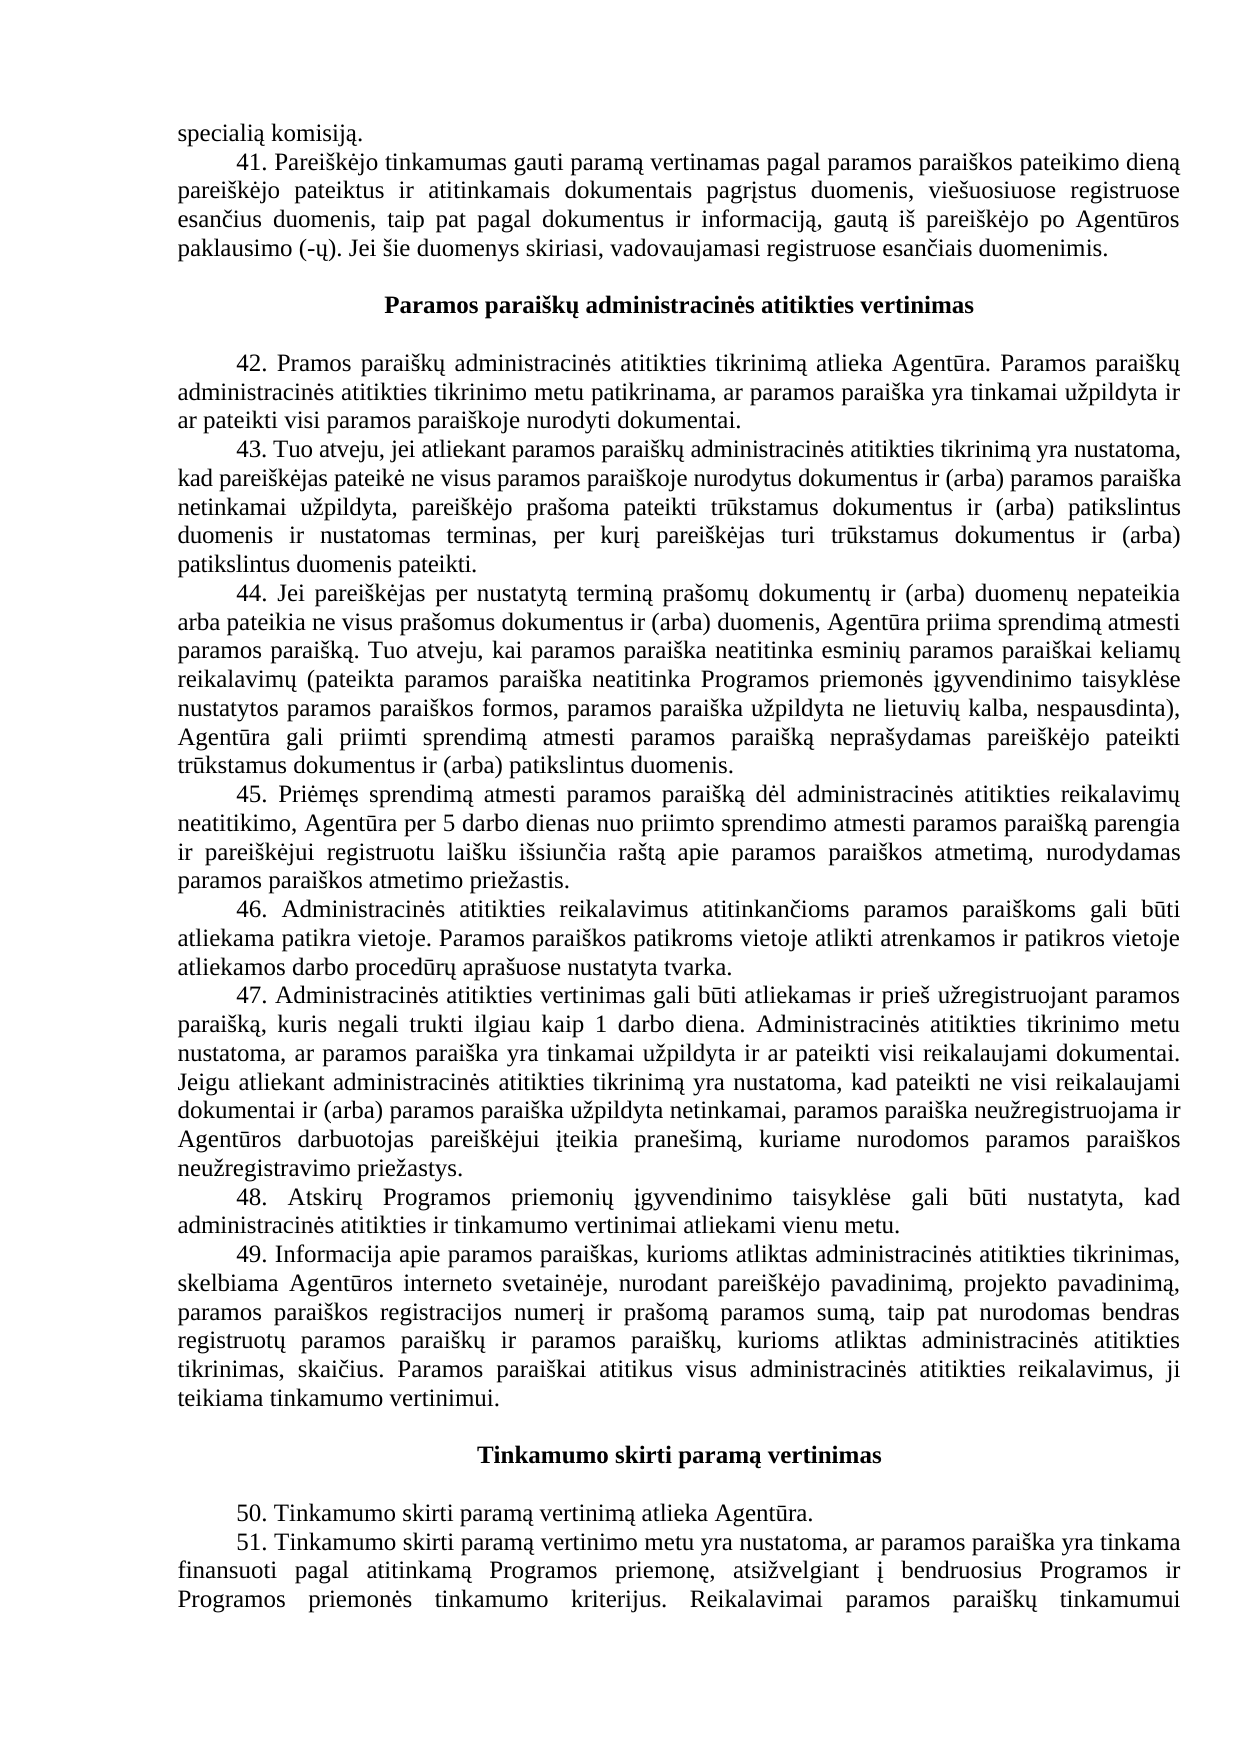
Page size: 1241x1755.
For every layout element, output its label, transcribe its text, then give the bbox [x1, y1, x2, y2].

text 49. Informacija apie paramos paraiškas, kurioms atliktas administracinės atitikties tikrinimas, skelbiama Agentūros interneto svetainėje, nurodant pareiškėjo pavadinimą, projekto pavadinimą, paramos paraiškos registracijos numerį ir prašomą paramos sumą, taip pat nurodomas bendras registruotų paramos paraiškų ir paramos paraiškų, kurioms atliktas administracinės atitikties tikrinimas, skaičius. Paramos paraiškai atitikus visus administracinės atitikties reikalavimus, ji teikiama tinkamumo vertinimui. [177, 1239, 1181, 1412]
text 44. Jei pareiškėjas per nustatytą terminą prašomų dokumentų ir (arba) duomenų nepateikia arba pateikia ne visus prašomus dokumentus ir (arba) duomenis, Agentūra priima sprendimą atmesti paramos paraišką. Tuo atveju, kai paramos paraiška neatitinka esminių paramos paraiškai keliamų reikalavimų (pateikta paramos paraiška neatitinka Programos priemonės įgyvendinimo taisyklėse nustatytos paramos paraiškos formos, paramos paraiška užpildyta ne lietuvių kalba, nespausdinta), Agentūra gali priimti sprendimą atmesti paramos paraišką neprašydamas pareiškėjo pateikti trūkstamus dokumentus ir (arba) patikslintus duomenis. [177, 578, 1181, 779]
text 45. Priėmęs sprendimą atmesti paramos paraišką dėl administracinės atitikties reikalavimų neatitikimo, Agentūra per 5 darbo dienas nuo priimto sprendimo atmesti paramos paraišką parengia ir pareiškėjui registruotu laišku išsiunčia raštą apie paramos paraiškos atmetimą, nurodydamas paramos paraiškos atmetimo priežastis. [177, 779, 1181, 894]
text Paramos paraiškų administracinės atitikties vertinimas [177, 291, 1181, 319]
text specialią komisiją. [177, 118, 1181, 147]
text 48. Atskirų Programos priemonių įgyvendinimo taisyklėse gali būti nustatyta, kad administracinės atitikties ir tinkamumo vertinimai atliekami vienu metu. [177, 1182, 1181, 1239]
text 51. Tinkamumo skirti paramą vertinimo metu yra nustatoma, ar paramos paraiška yra tinkama finansuoti pagal atitinkamą Programos priemonę, atsižvelgiant į bendruosius Programos ir Programos priemonės tinkamumo kriterijus. Reikalavimai paramos paraiškų tinkamumui [177, 1527, 1181, 1613]
text 42. Pramos paraiškų administracinės atitikties tikrinimą atlieka Agentūra. Paramos paraiškų administracinės atitikties tikrinimo metu patikrinama, ar paramos paraiška yra tinkamai užpildyta ir ar pateikti visi paramos paraiškoje nurodyti dokumentai. [177, 348, 1181, 434]
text 47. Administracinės atitikties vertinimas gali būti atliekamas ir prieš užregistruojant paramos paraišką, kuris negali trukti ilgiau kaip 1 darbo diena. Administracinės atitikties tikrinimo metu nustatoma, ar paramos paraiška yra tinkamai užpildyta ir ar pateikti visi reikalaujami dokumentai. Jeigu atliekant administracinės atitikties tikrinimą yra nustatoma, kad pateikti ne visi reikalaujami dokumentai ir (arba) paramos paraiška užpildyta netinkamai, paramos paraiška neužregistruojama ir Agentūros darbuotojas pareiškėjui įteikia pranešimą, kuriame nurodomos paramos paraiškos neužregistravimo priežastys. [177, 981, 1181, 1182]
text Tinkamumo skirti paramą vertinimas [177, 1441, 1181, 1469]
text 50. Tinkamumo skirti paramą vertinimą atlieka Agentūra. [177, 1498, 1181, 1527]
text 41. Pareiškėjo tinkamumas gauti paramą vertinamas pagal paramos paraiškos pateikimo dieną pareiškėjo pateiktus ir atitinkamais dokumentais pagrįstus duomenis, viešuosiuose registruose esančius duomenis, taip pat pagal dokumentus ir informaciją, gautą iš pareiškėjo po Agentūros paklausimo (-ų). Jei šie duomenys skiriasi, vadovaujamasi registruose esančiais duomenimis. [177, 147, 1181, 262]
text 46. Administracinės atitikties reikalavimus atitinkančioms paramos paraiškoms gali būti atliekama patikra vietoje. Paramos paraiškos patikroms vietoje atlikti atrenkamos ir patikros vietoje atliekamos darbo procedūrų aprašuose nustatyta tvarka. [177, 894, 1181, 981]
text 43. Tuo atveju, jei atliekant paramos paraiškų administracinės atitikties tikrinimą yra nustatoma, kad pareiškėjas pateikė ne visus paramos paraiškoje nurodytus dokumentus ir (arba) paramos paraiška netinkamai užpildyta, pareiškėjo prašoma pateikti trūkstamus dokumentus ir (arba) patikslintus duomenis ir nustatomas terminas, per kurį pareiškėjas turi trūkstamus dokumentus ir (arba) patikslintus duomenis pateikti. [177, 434, 1181, 578]
